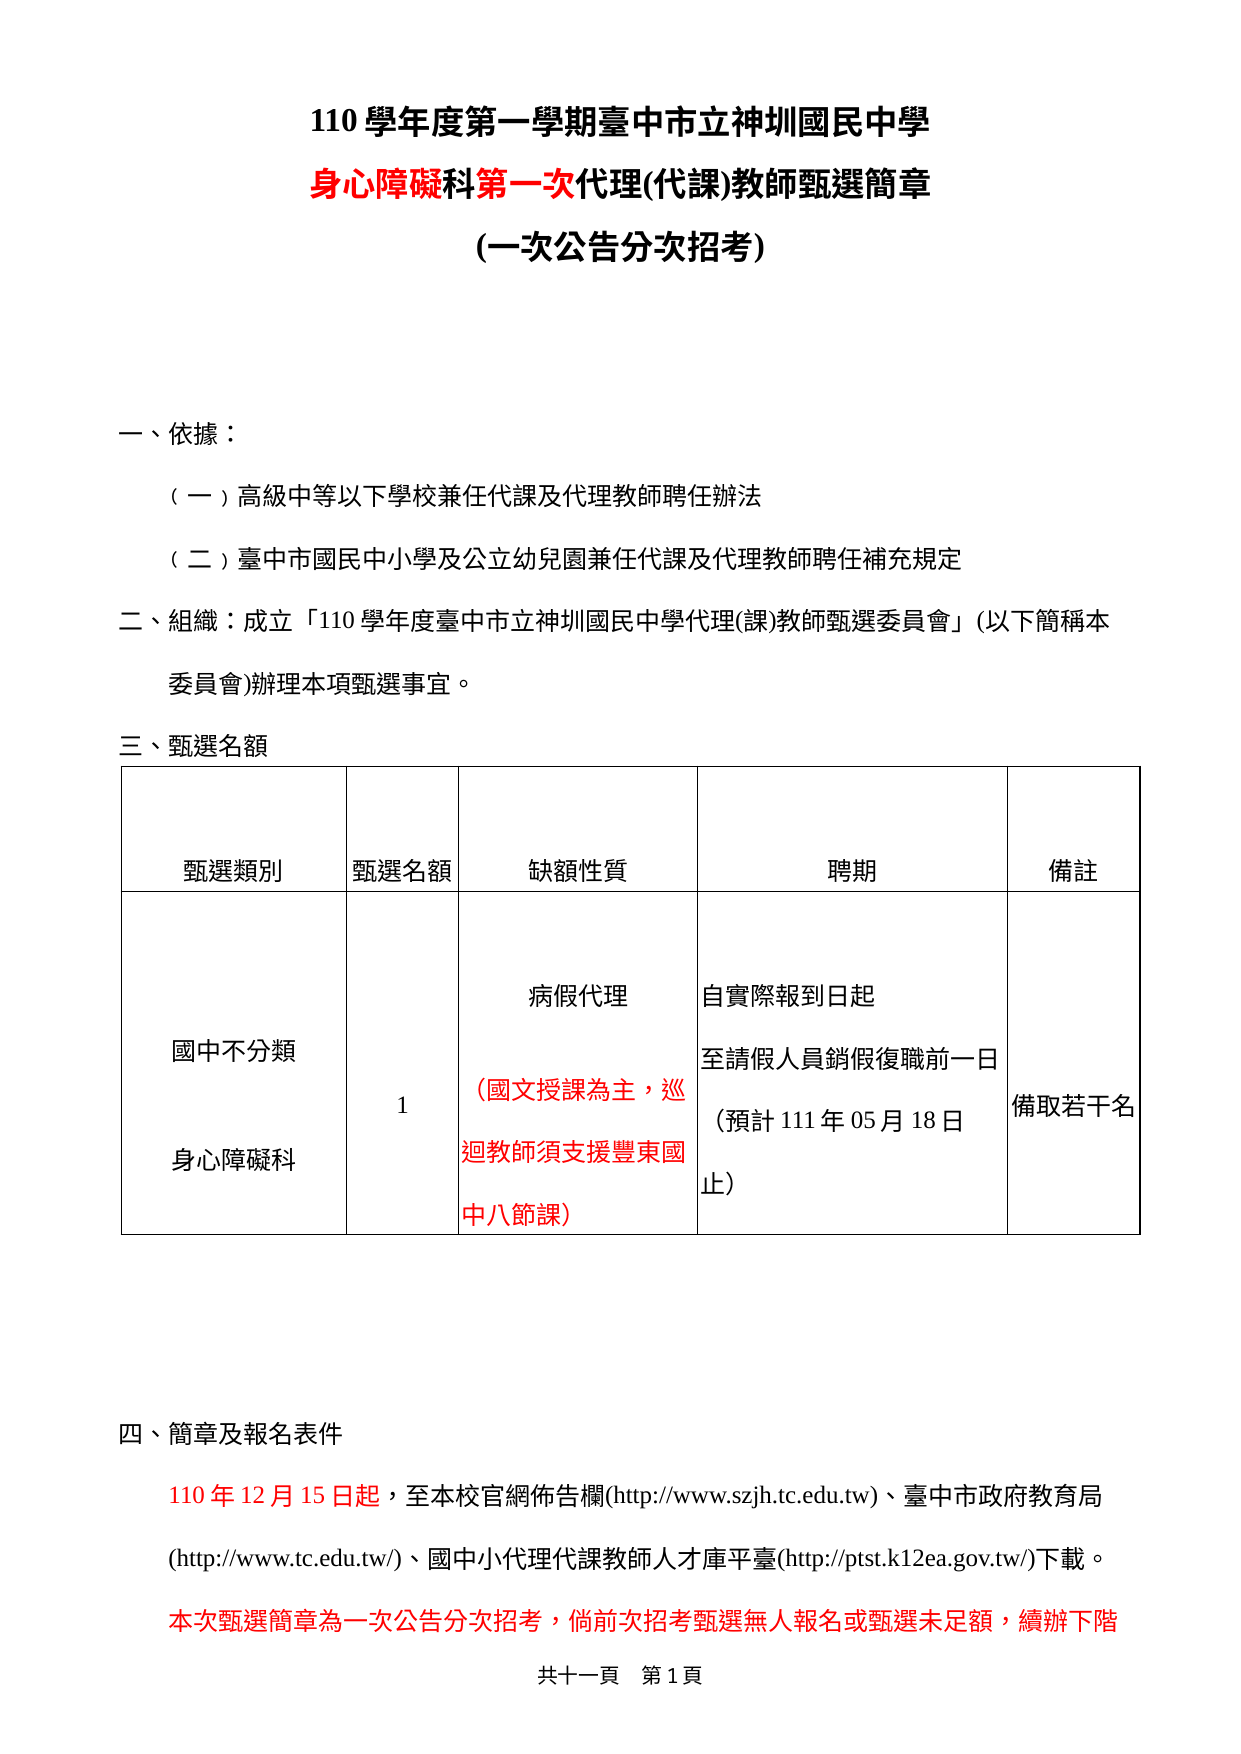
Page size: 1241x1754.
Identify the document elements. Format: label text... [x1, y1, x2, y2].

text ﹙一﹚高級中等以下學校兼任代課及代理教師聘任辦法 [162, 453, 1122, 516]
table_cell 病假代理 （國文授課為主，巡迴教師須支援豐東國中八節課） [459, 892, 697, 1234]
table_cell 國中不分類 身心障礙科 [122, 892, 346, 1234]
text 一、依據： [118, 391, 1122, 453]
table_cell 自實際報到日起 至請假人員銷假復職前一日（預計111年05月18日止） [698, 892, 1007, 1234]
text (一次公告分次招考) [118, 203, 1122, 266]
table_header 缺額性質 [459, 767, 697, 891]
table_cell 備取若干名 [1008, 892, 1139, 1234]
text 三、甄選名額 [118, 703, 1122, 766]
table_header 備註 [1008, 767, 1139, 891]
table_header 甄選名額 [347, 767, 458, 891]
text 二、組織：成立「110學年度臺中市立神圳國民中學代理(課)教師甄選委員會」(以下簡稱本委員會)辦理本項甄選事宜。 [118, 578, 1122, 703]
table_cell 1 [347, 892, 458, 1234]
text 四、簡章及報名表件 110年12月15日起，至本校官網佈告欄(http://www.szjh.tc.edu.tw)、臺中市政府教育局(http://www.tc.edu.tw/)、國中小代理代課教師人才庫平臺(http://ptst.k12ea.gov.tw/)下載。本次甄選簡章為一次公告分次招考，倘前次招考甄選無人報名或甄選未足額，續辦下階 [118, 1391, 1122, 1641]
table_header 聘期 [698, 767, 1007, 891]
text 110學年度第一學期臺中市立神圳國民中學 身心障礙科第一次代理(代課)教師甄選簡章 [118, 78, 1122, 203]
text ﹙二﹚臺中市國民中小學及公立幼兒園兼任代課及代理教師聘任補充規定 [162, 516, 1122, 578]
table_header 甄選類別 [122, 767, 346, 891]
